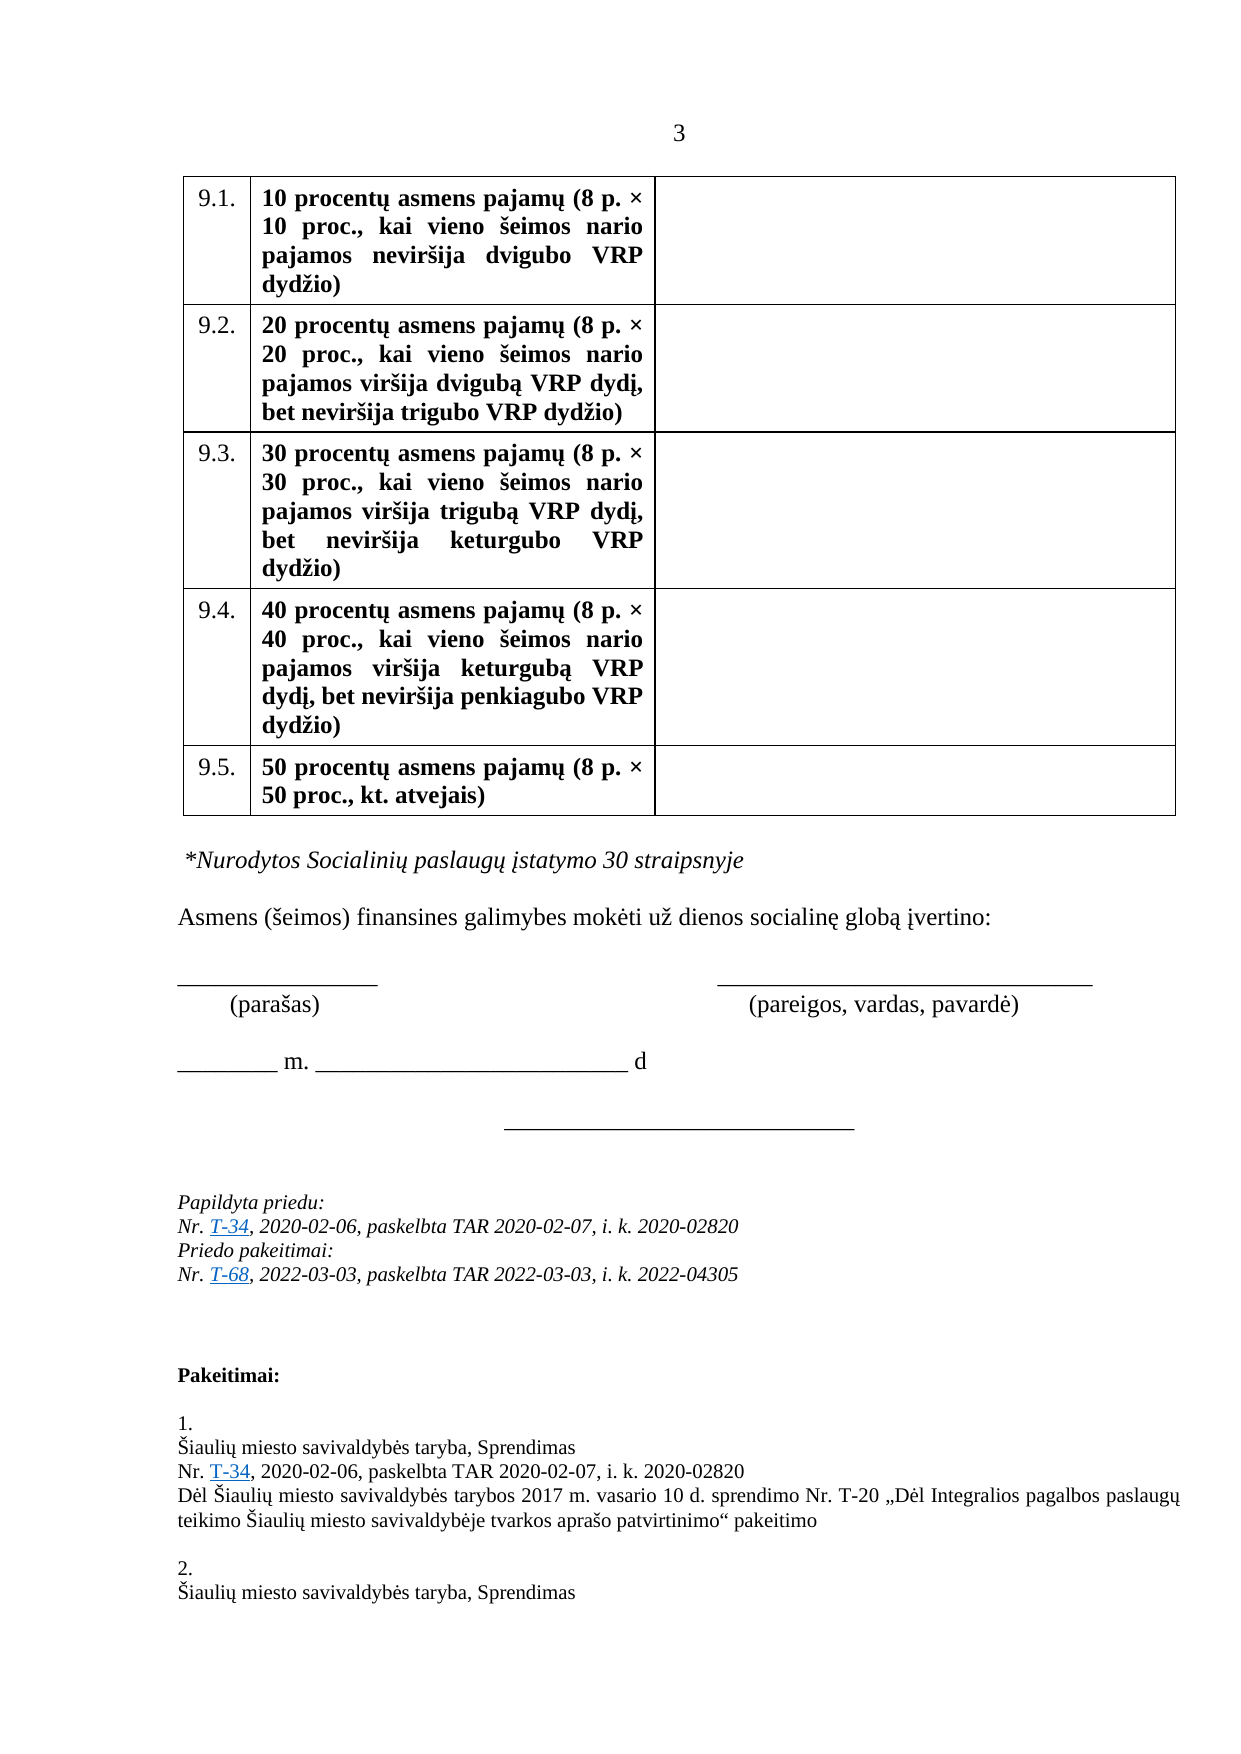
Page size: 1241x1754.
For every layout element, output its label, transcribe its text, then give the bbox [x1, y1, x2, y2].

text ____________________________ [177, 1104, 1181, 1132]
table_cell [656, 746, 1175, 815]
table_cell [656, 305, 1175, 431]
table_cell 50 procentų asmens pajamų (8 p. × 50 proc., kt. atvejais) [251, 746, 654, 815]
text Nr. T-34, 2020-02-06, paskelbta TAR 2020-02-07, i. k. 2020-02820 [177, 1459, 1181, 1483]
table_cell [656, 589, 1175, 745]
text Nr. T-68, 2022-03-03, paskelbta TAR 2022-03-03, i. k. 2022-04305 [177, 1262, 1181, 1286]
table_cell [656, 177, 1175, 303]
text Dėl Šiaulių miesto savivaldybės tarybos 2017 m. vasario 10 d. sprendimo Nr. T-20 „Dėl Integralios pagalbos paslaugų teikimo Šiaulių miesto savivaldybėje tvarkos aprašo patvirtinimo“ pakeitimo [177, 1483, 1181, 1532]
text Asmens (šeimos) finansines galimybes mokėti už dienos socialinę globą įvertino: [177, 902, 1181, 931]
table_cell [656, 433, 1175, 588]
text Šiaulių miesto savivaldybės taryba, Sprendimas [177, 1580, 1181, 1604]
table_cell 10 procentų asmens pajamų (8 p. × 10 proc., kai vieno šeimos nario pajamos neviršija dvigubo VRP dydžio) [251, 177, 654, 303]
text Nr. T-34, 2020-02-06, paskelbta TAR 2020-02-07, i. k. 2020-02820 [177, 1214, 1181, 1238]
table_cell 30 procentų asmens pajamų (8 p. × 30 proc., kai vieno šeimos nario pajamos viršija trigubą VRP dydį, bet neviršija keturgubo VRP dydžio) [251, 433, 654, 588]
text ________ m. _________________________ d [177, 1046, 1181, 1075]
text Šiaulių miesto savivaldybės taryba, Sprendimas [177, 1435, 1181, 1459]
text Priedo pakeitimai: [177, 1238, 1181, 1262]
table_cell 9.3. [184, 433, 250, 588]
table_cell 9.5. [184, 746, 250, 815]
table_cell 9.1. [184, 177, 250, 303]
text ________________ ______________________________ [177, 960, 1181, 989]
table_cell 9.4. [184, 589, 250, 745]
text *Nurodytos Socialinių paslaugų įstatymo 30 straipsnyje [177, 845, 1181, 874]
text 2. [177, 1556, 1181, 1580]
text (parašas) (pareigos, vardas, pavardė) [158, 989, 1181, 1017]
table_cell 20 procentų asmens pajamų (8 p. × 20 proc., kai vieno šeimos nario pajamos viršija dvigubą VRP dydį, bet neviršija trigubo VRP dydžio) [251, 305, 654, 431]
text Pakeitimai: [177, 1363, 1181, 1387]
text 1. [177, 1411, 1181, 1435]
text Papildyta priedu: [177, 1190, 1181, 1214]
table_cell 9.2. [184, 305, 250, 431]
table_cell 40 procentų asmens pajamų (8 p. × 40 proc., kai vieno šeimos nario pajamos viršija keturgubą VRP dydį, bet neviršija penkiagubo VRP dydžio) [251, 589, 654, 745]
